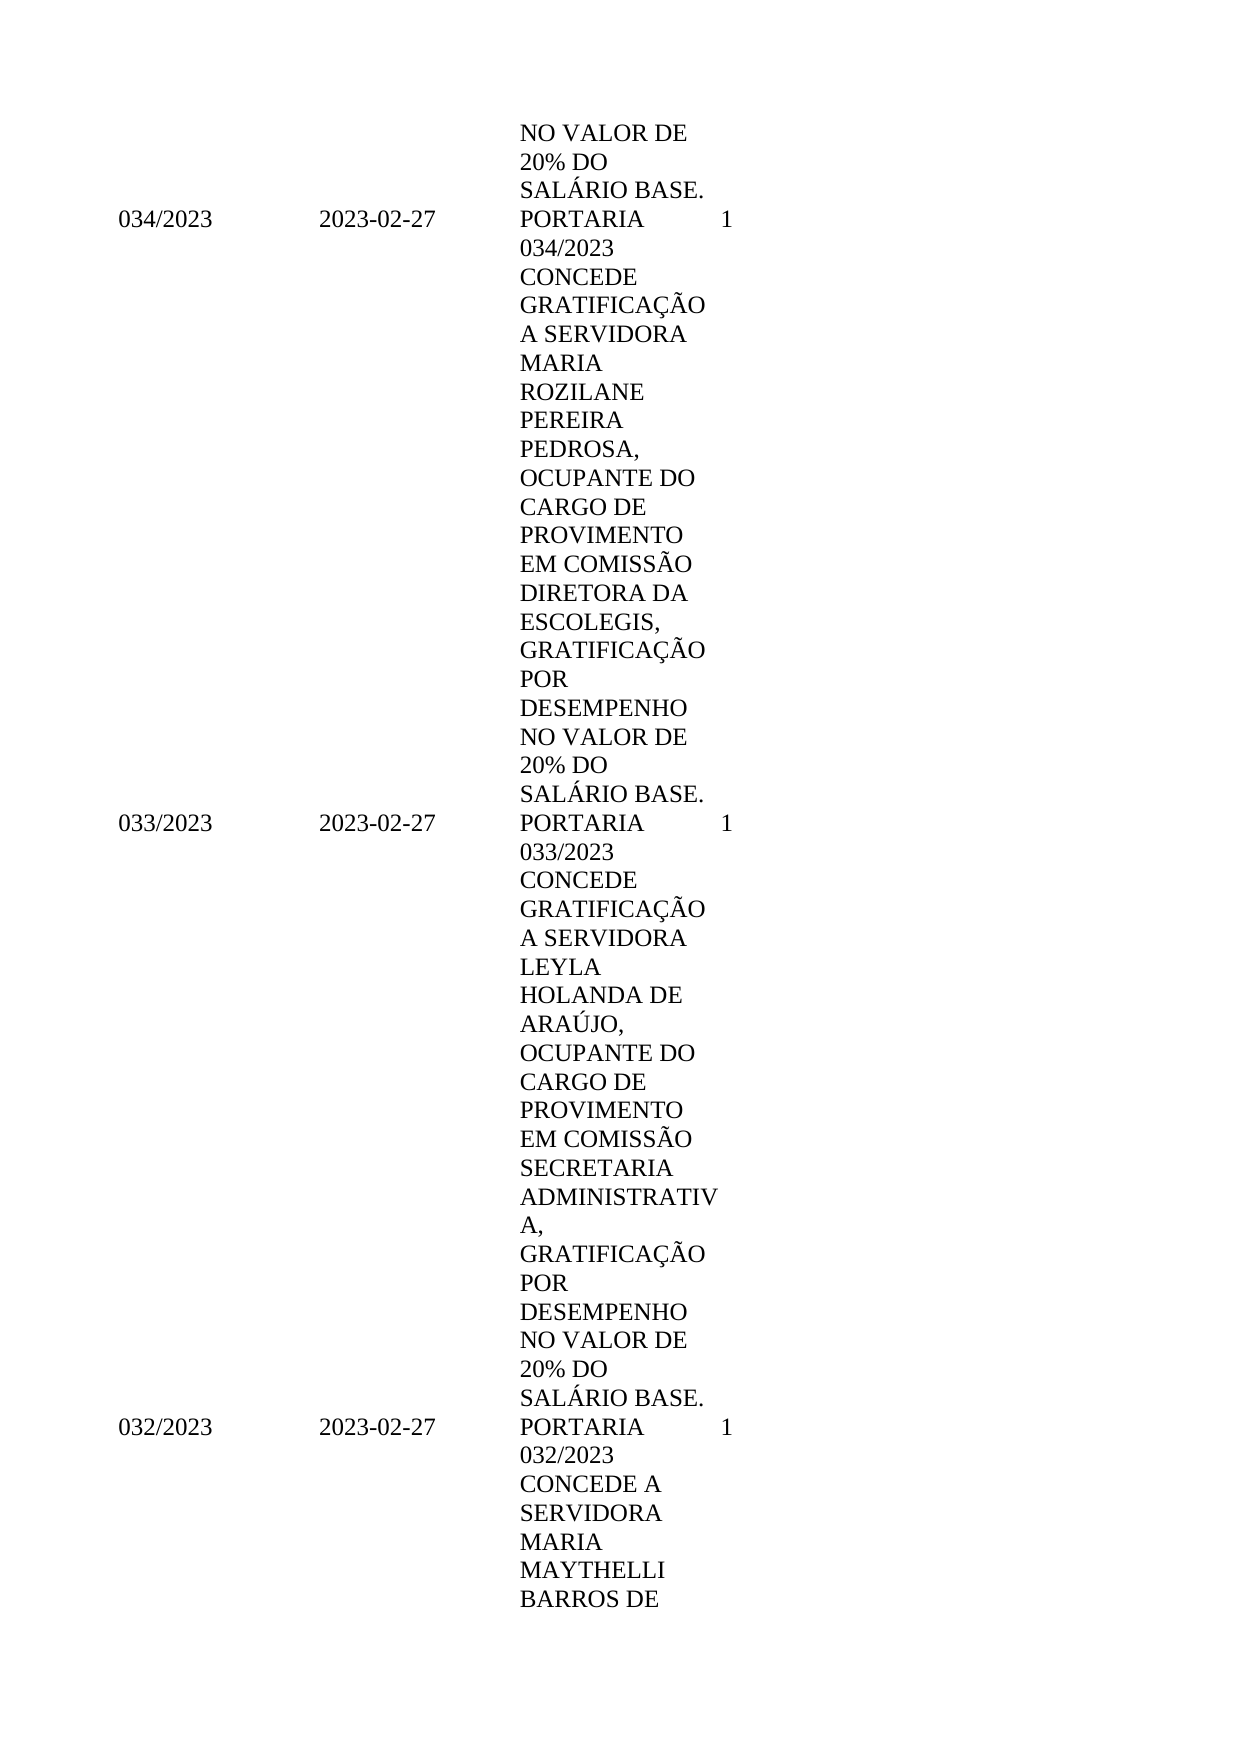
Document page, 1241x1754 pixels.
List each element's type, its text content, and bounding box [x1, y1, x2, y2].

table_cell 033/2023 [118, 808, 319, 1412]
table_cell [720, 118, 921, 204]
table_cell 2023-02-27 [319, 1412, 519, 1613]
table_cell 1 [720, 808, 921, 1412]
table_cell [921, 1412, 1122, 1613]
table_cell [319, 118, 519, 204]
table_cell 034/2023 [118, 204, 319, 808]
table_cell NO VALOR DE 20% DO SALÁRIO BASE. [520, 118, 720, 204]
table_cell 2023-02-27 [319, 204, 519, 808]
table_cell PORTARIA 033/2023 CONCEDE GRATIFICAÇÃO A SERVIDORA LEYLA HOLANDA DE ARAÚJO, OCUPANTE DO CARGO DE PROVIMENTO EM COMISSÃO SECRETARIA ADMINISTRATIVA, GRATIFICAÇÃO POR DESEMPENHO NO VALOR DE 20% DO SALÁRIO BASE. [520, 808, 720, 1412]
table_cell PORTARIA 034/2023 CONCEDE GRATIFICAÇÃO A SERVIDORA MARIA ROZILANE PEREIRA PEDROSA, OCUPANTE DO CARGO DE PROVIMENTO EM COMISSÃO DIRETORA DA ESCOLEGIS, GRATIFICAÇÃO POR DESEMPENHO NO VALOR DE 20% DO SALÁRIO BASE. [520, 204, 720, 808]
table_cell 1 [720, 204, 921, 808]
table_cell [921, 118, 1122, 204]
table_cell [118, 118, 319, 204]
table_cell 032/2023 [118, 1412, 319, 1613]
table_cell 2023-02-27 [319, 808, 519, 1412]
table_cell [921, 204, 1122, 808]
table_cell [921, 808, 1122, 1412]
table_cell 1 [720, 1412, 921, 1613]
table_cell PORTARIA 032/2023 CONCEDE A SERVIDORA MARIA MAYTHELLI BARROS DE [520, 1412, 720, 1613]
